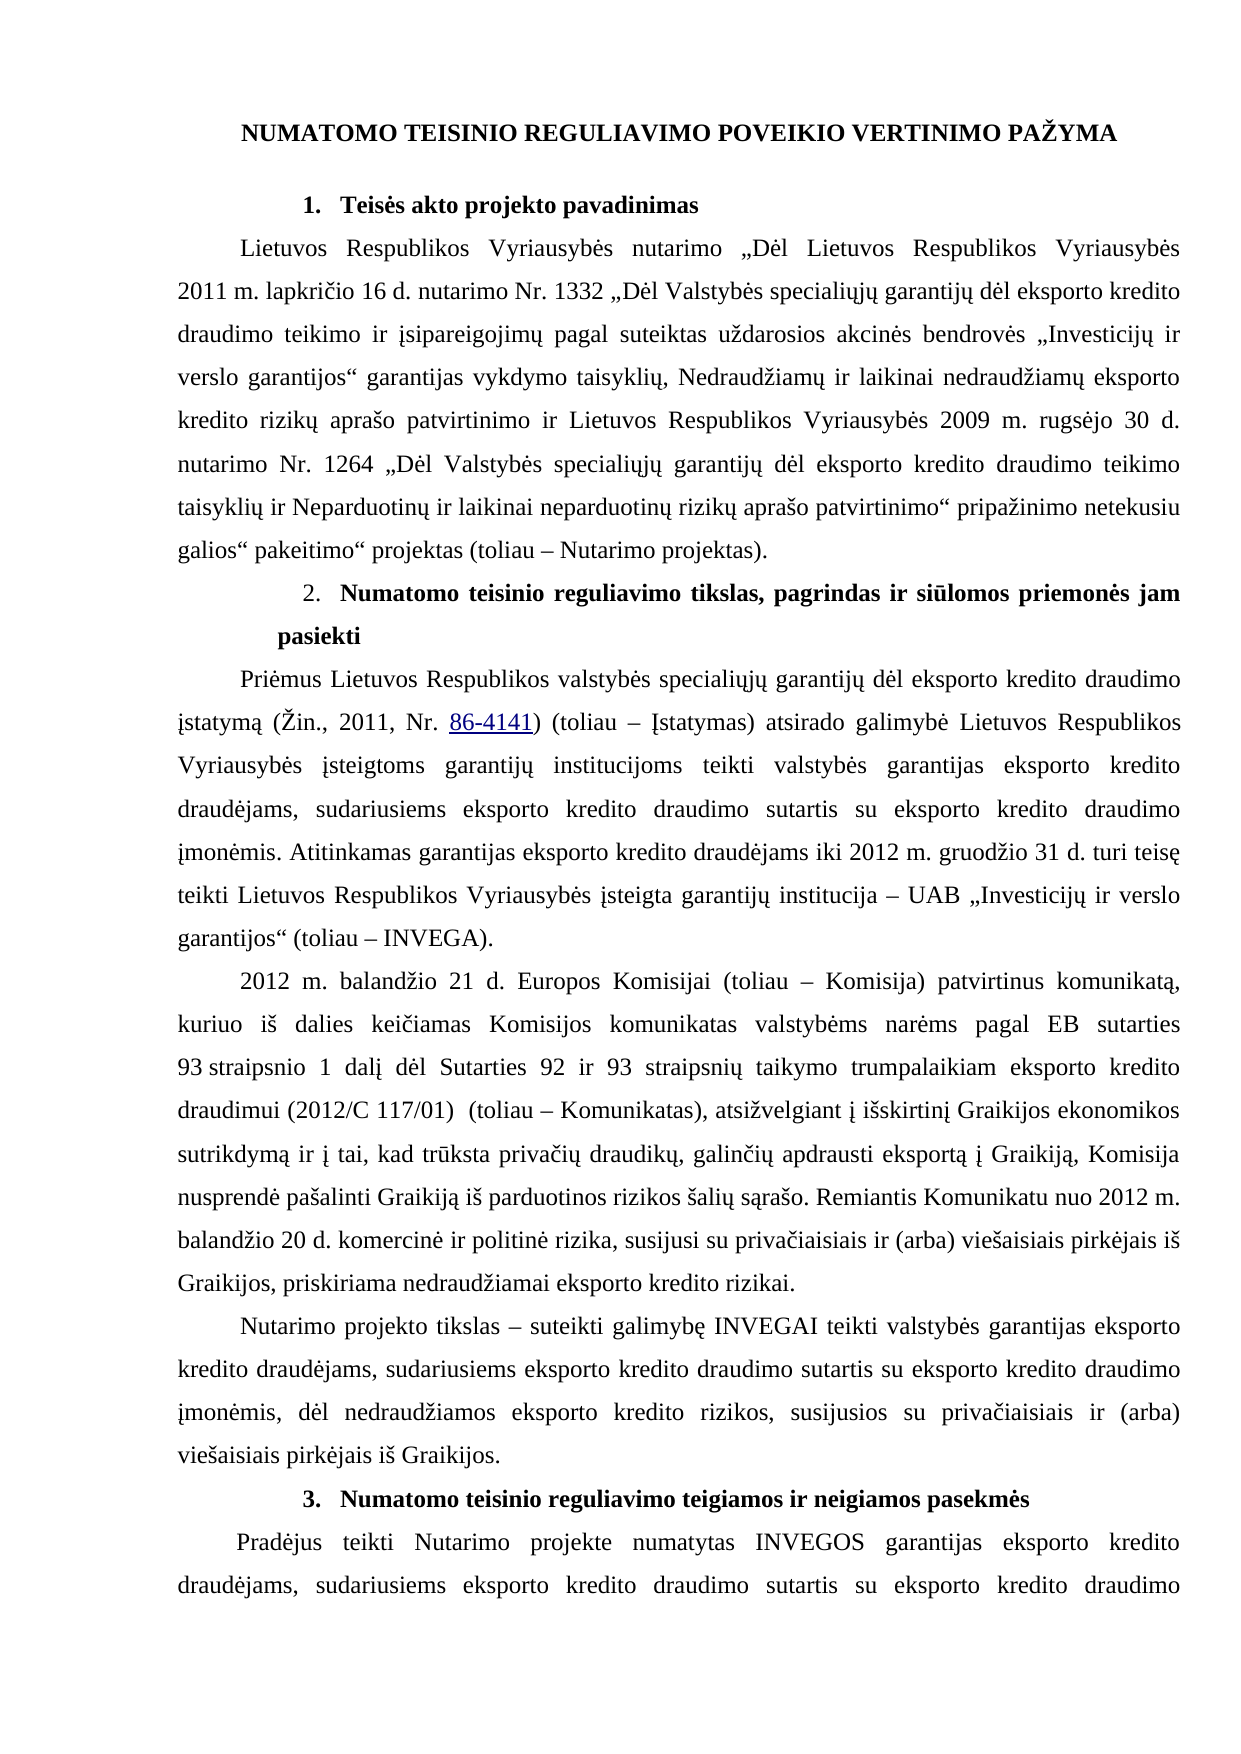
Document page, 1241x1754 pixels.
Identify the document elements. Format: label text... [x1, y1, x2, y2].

text Nutarimo projekto tikslas – suteikti galimybę INVEGAI teikti valstybės garantijas eksporto kredito draudėjams, sudariusiems eksporto kredito draudimo sutartis su eksporto kredito draudimo įmonėmis, dėl nedraudžiamos eksporto kredito rizikos, susijusios su privačiaisiais ir (arba) viešaisiais pirkėjais iš Graikijos. [177, 1311, 1181, 1469]
list Numatomo teisinio reguliavimo teigiamos ir neigiamos pasekmės [240, 1484, 1181, 1512]
text Lietuvos Respublikos Vyriausybės nutarimo „Dėl Lietuvos Respublikos Vyriausybės 2011 m. lapkričio 16 d. nutarimo Nr. 1332 „Dėl Valstybės specialiųjų garantijų dėl eksporto kredito draudimo teikimo ir įsipareigojimų pagal suteiktas uždarosios akcinės bendrovės „Investicijų ir verslo garantijos“ garantijas vykdymo taisyklių, Nedraudžiamų ir laikinai nedraudžiamų eksporto kredito rizikų aprašo patvirtinimo ir Lietuvos Respublikos Vyriausybės 2009 m. rugsėjo 30 d. nutarimo Nr. 1264 „Dėl Valstybės specialiųjų garantijų dėl eksporto kredito draudimo teikimo taisyklių ir Neparduotinų ir laikinai neparduotinų rizikų aprašo patvirtinimo“ pripažinimo netekusiu galios“ pakeitimo“ projektas (toliau – Nutarimo projektas). [177, 233, 1181, 564]
text Priėmus Lietuvos Respublikos valstybės specialiųjų garantijų dėl eksporto kredito draudimo įstatymą (Žin., 2011, Nr. 86-4141) (toliau – Įstatymas) atsirado galimybė Lietuvos Respublikos Vyriausybės įsteigtoms garantijų institucijoms teikti valstybės garantijas eksporto kredito draudėjams, sudariusiems eksporto kredito draudimo sutartis su eksporto kredito draudimo įmonėmis. Atitinkamas garantijas eksporto kredito draudėjams iki 2012 m. gruodžio 31 d. turi teisę teikti Lietuvos Respublikos Vyriausybės įsteigta garantijų institucija – UAB „Investicijų ir verslo garantijos“ (toliau – INVEGA). [177, 664, 1181, 952]
text Pradėjus teikti Nutarimo projekte numatytas INVEGOS garantijas eksporto kredito draudėjams, sudariusiems eksporto kredito draudimo sutartis su eksporto kredito draudimo [177, 1527, 1181, 1599]
text 2012 m. balandžio 21 d. Europos Komisijai (toliau – Komisija) patvirtinus komunikatą, kuriuo iš dalies keičiamas Komisijos komunikatas valstybėms narėms pagal EB sutarties 93 straipsnio 1 dalį dėl Sutarties 92 ir 93 straipsnių taikymo trumpalaikiam eksporto kredito draudimui (2012/C 117/01) (toliau – Komunikatas), atsižvelgiant į išskirtinį Graikijos ekonomikos sutrikdymą ir į tai, kad trūksta privačių draudikų, galinčių apdrausti eksportą į Graikiją, Komisija nusprendė pašalinti Graikiją iš parduotinos rizikos šalių sąrašo. Remiantis Komunikatu nuo 2012 m. balandžio 20 d. komercinė ir politinė rizika, susijusi su privačiaisiais ir (arba) viešaisiais pirkėjais iš Graikijos, priskiriama nedraudžiamai eksporto kredito rizikai. [177, 966, 1181, 1297]
text NUMATOMO TEISINIO REGULIAVIMO POVEIKIO VERTINIMO PAŽYMA [177, 118, 1181, 147]
list Numatomo teisinio reguliavimo tikslas, pagrindas ir siūlomos priemonės jam pasiekti [240, 578, 1181, 650]
list Teisės akto projekto pavadinimas [240, 190, 1181, 219]
